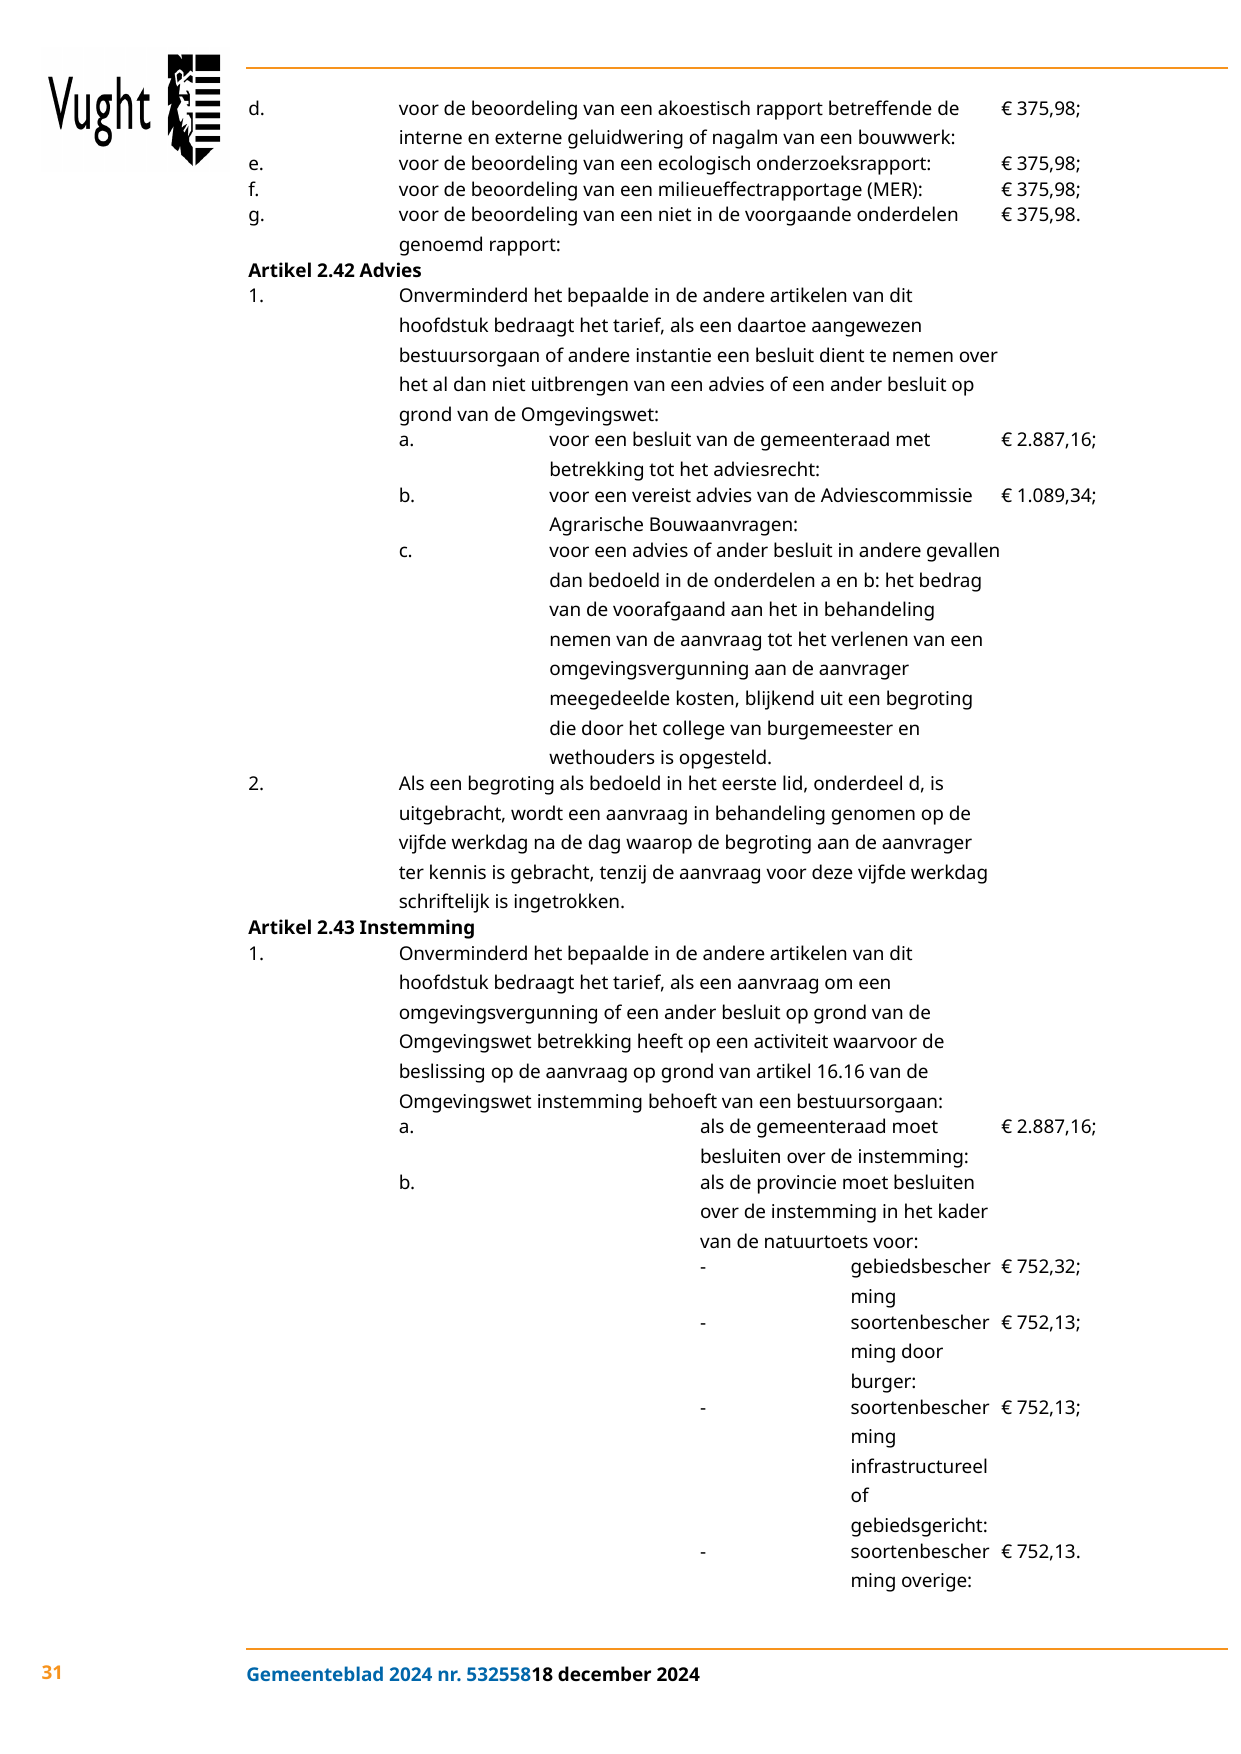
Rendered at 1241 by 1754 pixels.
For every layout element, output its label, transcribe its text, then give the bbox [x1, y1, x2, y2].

table_cell 1. [248, 940, 398, 1113]
table_cell soortenbescherming door burger: [850, 1309, 1001, 1394]
table_cell soortenbescherming infrastructureel of gebiedsgericht: [850, 1394, 1001, 1538]
table_cell Artikel 2.42 Advies [248, 257, 1001, 283]
table_cell € 375,98; [1001, 176, 1152, 202]
table_cell g. [248, 202, 398, 257]
table_cell [399, 1254, 700, 1309]
table_cell voor de beoordeling van een ecologisch onderzoeksrapport: [399, 150, 1001, 176]
table_cell Artikel 2.43 Instemming [248, 914, 1001, 940]
table_cell [1001, 940, 1152, 1113]
table_cell € 375,98; [1001, 150, 1152, 176]
table_cell voor de beoordeling van een akoestisch rapport betreffende de interne en externe geluidwering of nagalm van een bouwwerk: [399, 95, 1001, 150]
table_cell als de gemeenteraad moet besluiten over de instemming: [700, 1114, 1001, 1169]
table_cell a. [399, 427, 549, 482]
table_cell - [700, 1394, 850, 1538]
table_cell Onverminderd het bepaalde in de andere artikelen van dit hoofdstuk bedraagt het tarief, als een aanvraag om een omgevingsvergunning of een ander besluit op grond van de Omgevingswet betrekking heeft op een activiteit waarvoor de beslissing op de aanvraag op grond van artikel 16.16 van de Omgevingswet instemming behoeft van een bestuursorgaan: [399, 940, 1001, 1113]
table_cell [248, 1538, 398, 1593]
table_cell € 752,13; [1001, 1309, 1152, 1394]
table_cell € 375,98; [1001, 95, 1152, 150]
table_cell - [700, 1254, 850, 1309]
table_cell [248, 1254, 398, 1309]
table_cell e. [248, 150, 398, 176]
table_cell € 2.887,16; [1001, 1114, 1152, 1169]
table_cell [248, 1114, 398, 1169]
picture [41, 47, 231, 172]
table_cell voor de beoordeling van een niet in de voorgaande onderdelen genoemd rapport: [399, 202, 1001, 257]
table_cell € 752,32; [1001, 1254, 1152, 1309]
table_cell - [700, 1309, 850, 1394]
table_cell [248, 427, 398, 482]
table_cell b. [399, 1169, 700, 1254]
table_cell b. [399, 482, 549, 537]
table_cell voor een vereist advies van de Adviescommissie Agrarische Bouwaanvragen: [549, 482, 1001, 537]
table_cell € 752,13; [1001, 1394, 1152, 1538]
table_cell [1001, 257, 1152, 283]
table_cell € 1.089,34; [1001, 482, 1152, 537]
table_cell 1. [248, 283, 398, 427]
table_cell Onverminderd het bepaalde in de andere artikelen van dit hoofdstuk bedraagt het tarief, als een daartoe aangewezen bestuursorgaan of andere instantie een besluit dient te nemen over het al dan niet uitbrengen van een advies of een ander besluit op grond van de Omgevingswet: [399, 283, 1001, 427]
table_cell soortenbescherming overige: [850, 1538, 1001, 1593]
table_cell [1001, 770, 1152, 914]
table_cell [248, 1394, 398, 1538]
table_cell € 2.887,16; [1001, 427, 1152, 482]
table_cell [1001, 914, 1152, 940]
table_cell [1001, 537, 1152, 770]
table_cell gebiedsbescherming [850, 1254, 1001, 1309]
table_cell [248, 1169, 398, 1254]
table_cell [248, 1309, 398, 1394]
table_cell d. [248, 95, 398, 150]
table_cell [1001, 283, 1152, 427]
table_cell [248, 482, 398, 537]
table_cell voor een advies of ander besluit in andere gevallen dan bedoeld in de onderdelen a en b: het bedrag van de voorafgaand aan het in behandeling nemen van de aanvraag tot het verlenen van een omgevingsvergunning aan de aanvrager meegedeelde kosten, blijkend uit een begroting die door het college van burgemeester en wethouders is opgesteld. [549, 537, 1001, 770]
table_cell [399, 1538, 700, 1593]
table_cell [1001, 1169, 1152, 1254]
table_cell f. [248, 176, 398, 202]
table_cell € 375,98. [1001, 202, 1152, 257]
table_cell als de provincie moet besluiten over de instemming in het kader van de natuurtoets voor: [700, 1169, 1001, 1254]
table_cell - [700, 1538, 850, 1593]
table_cell [399, 1309, 700, 1394]
table_cell 2. [248, 770, 398, 914]
table_cell [248, 537, 398, 770]
table_cell voor de beoordeling van een milieueffectrapportage (MER): [399, 176, 1001, 202]
table_cell Als een begroting als bedoeld in het eerste lid, onderdeel d, is uitgebracht, wordt een aanvraag in behandeling genomen op de vijfde werkdag na de dag waarop de begroting aan de aanvrager ter kennis is gebracht, tenzij de aanvraag voor deze vijfde werkdag schriftelijk is ingetrokken. [399, 770, 1001, 914]
table_cell voor een besluit van de gemeenteraad met betrekking tot het adviesrecht: [549, 427, 1001, 482]
table_cell € 752,13. [1001, 1538, 1152, 1593]
table_cell a. [399, 1114, 700, 1169]
table_cell [399, 1394, 700, 1538]
table_cell c. [399, 537, 549, 770]
